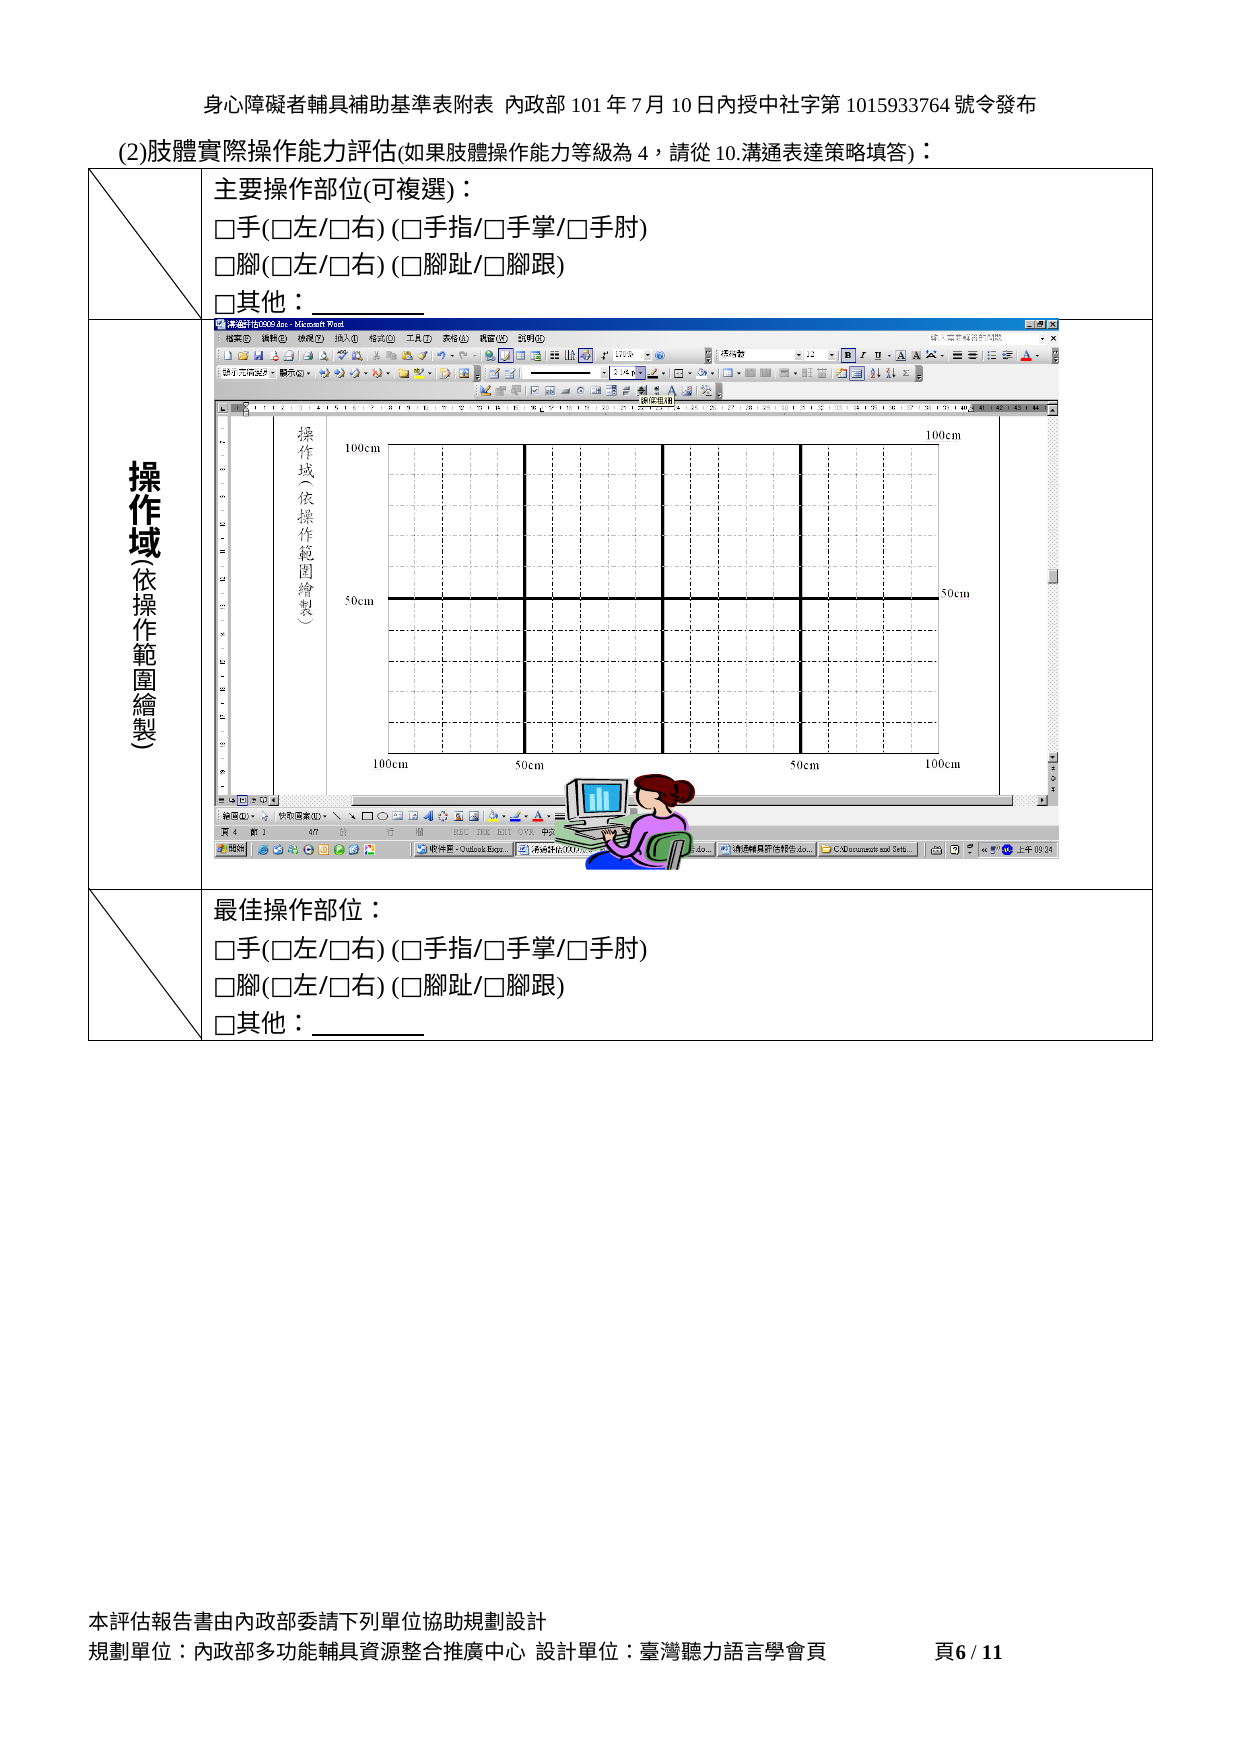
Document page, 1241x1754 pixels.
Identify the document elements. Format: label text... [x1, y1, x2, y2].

picture [214, 318, 1059, 859]
table_header 主要操作部位(可複選)： □手(□左/□右) (□手指/□手掌/□手肘) □腳(□左/□右) (□腳趾/□腳跟) □其他： [202, 169, 1152, 319]
table_cell 操作域(依操作範圍繪製) [89, 320, 201, 889]
table_header [89, 172, 200, 319]
text (2)肢體實際操作能力評估(如果肢體操作能力等級為4，請從10.溝通表達策略填答)： [118, 131, 1152, 168]
table_cell [89, 891, 201, 1040]
table_cell [202, 320, 1152, 889]
table_cell [92, 890, 201, 1035]
table_header [91, 169, 201, 316]
table_cell 最佳操作部位： □手(□左/□右) (□手指/□手掌/□手肘) □腳(□左/□右) (□腳趾/□腳跟) □其他： [202, 890, 1152, 1040]
